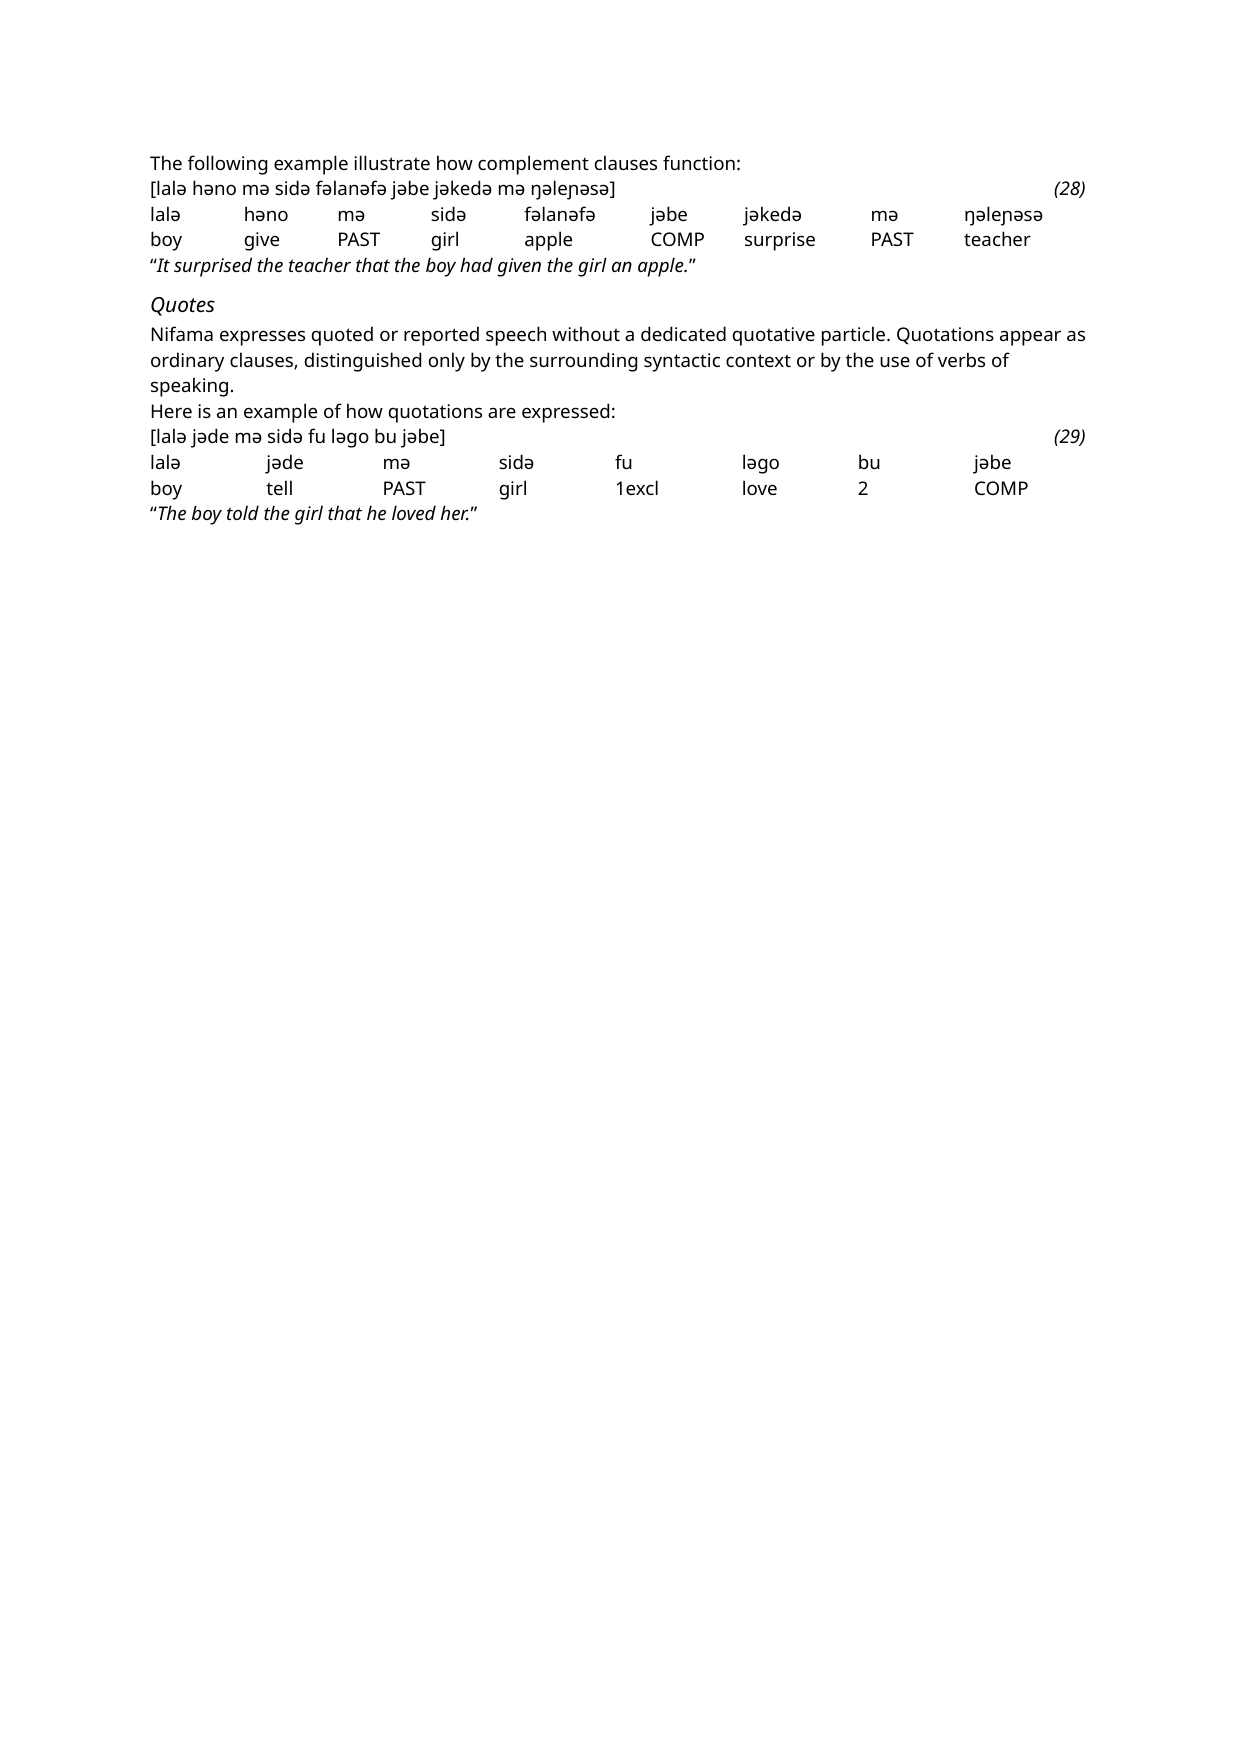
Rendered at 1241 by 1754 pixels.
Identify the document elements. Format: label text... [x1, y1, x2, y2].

table_cell 1excl [615, 475, 742, 500]
text [lalə həno mə sidə fəlanəfə jəbe jəkedə mə ŋəleɲəsə] (28) [150, 176, 1090, 201]
table_header jəbe [650, 201, 744, 227]
table_cell COMP [974, 475, 1090, 500]
table_cell girl [499, 475, 615, 500]
table_cell apple [524, 227, 650, 252]
table_cell boy [150, 475, 266, 500]
table_header fu [615, 449, 742, 475]
table_header həno [244, 201, 337, 227]
table_cell surprise [744, 227, 870, 252]
table_header ŋəleɲəsə [964, 201, 1090, 227]
text Here is an example of how quotations are expressed: [150, 398, 1090, 424]
subtitle Quotes [150, 290, 1090, 318]
text “It surprised the teacher that the boy had given the girl an apple.” [150, 252, 1090, 278]
table_cell PAST [870, 227, 964, 252]
table_header bu [858, 449, 974, 475]
table_cell love [742, 475, 858, 500]
table_header mə [870, 201, 964, 227]
text Nifama expresses quoted or reported speech without a dedicated quotative particle. Quotations appear as ordinary clauses, distinguished only by the surrounding syntactic context or by the use of verbs of speaking. [150, 322, 1090, 398]
text [lalə jəde mə sidə fu ləɡo bu jəbe] (29) [150, 424, 1090, 449]
text The following example illustrate how complement clauses function: [150, 150, 1090, 176]
text “The boy told the girl that he loved her.” [150, 500, 1090, 526]
table_header mə [337, 201, 431, 227]
table_cell teacher [964, 227, 1090, 252]
table_header sidə [431, 201, 524, 227]
table_cell give [244, 227, 337, 252]
table_header jəbe [974, 449, 1090, 475]
table_header jəde [266, 449, 382, 475]
table_cell PAST [383, 475, 498, 500]
table_cell 2 [858, 475, 974, 500]
table_cell COMP [650, 227, 744, 252]
table_cell boy [150, 227, 243, 252]
table_header lalə [150, 201, 243, 227]
table_header sidə [499, 449, 615, 475]
table_cell PAST [337, 227, 431, 252]
table_header lalə [150, 449, 266, 475]
table_header jəkedə [744, 201, 870, 227]
table_cell girl [431, 227, 524, 252]
table_header ləɡo [742, 449, 858, 475]
table_header mə [383, 449, 498, 475]
table_cell tell [266, 475, 382, 500]
table_header fəlanəfə [524, 201, 650, 227]
